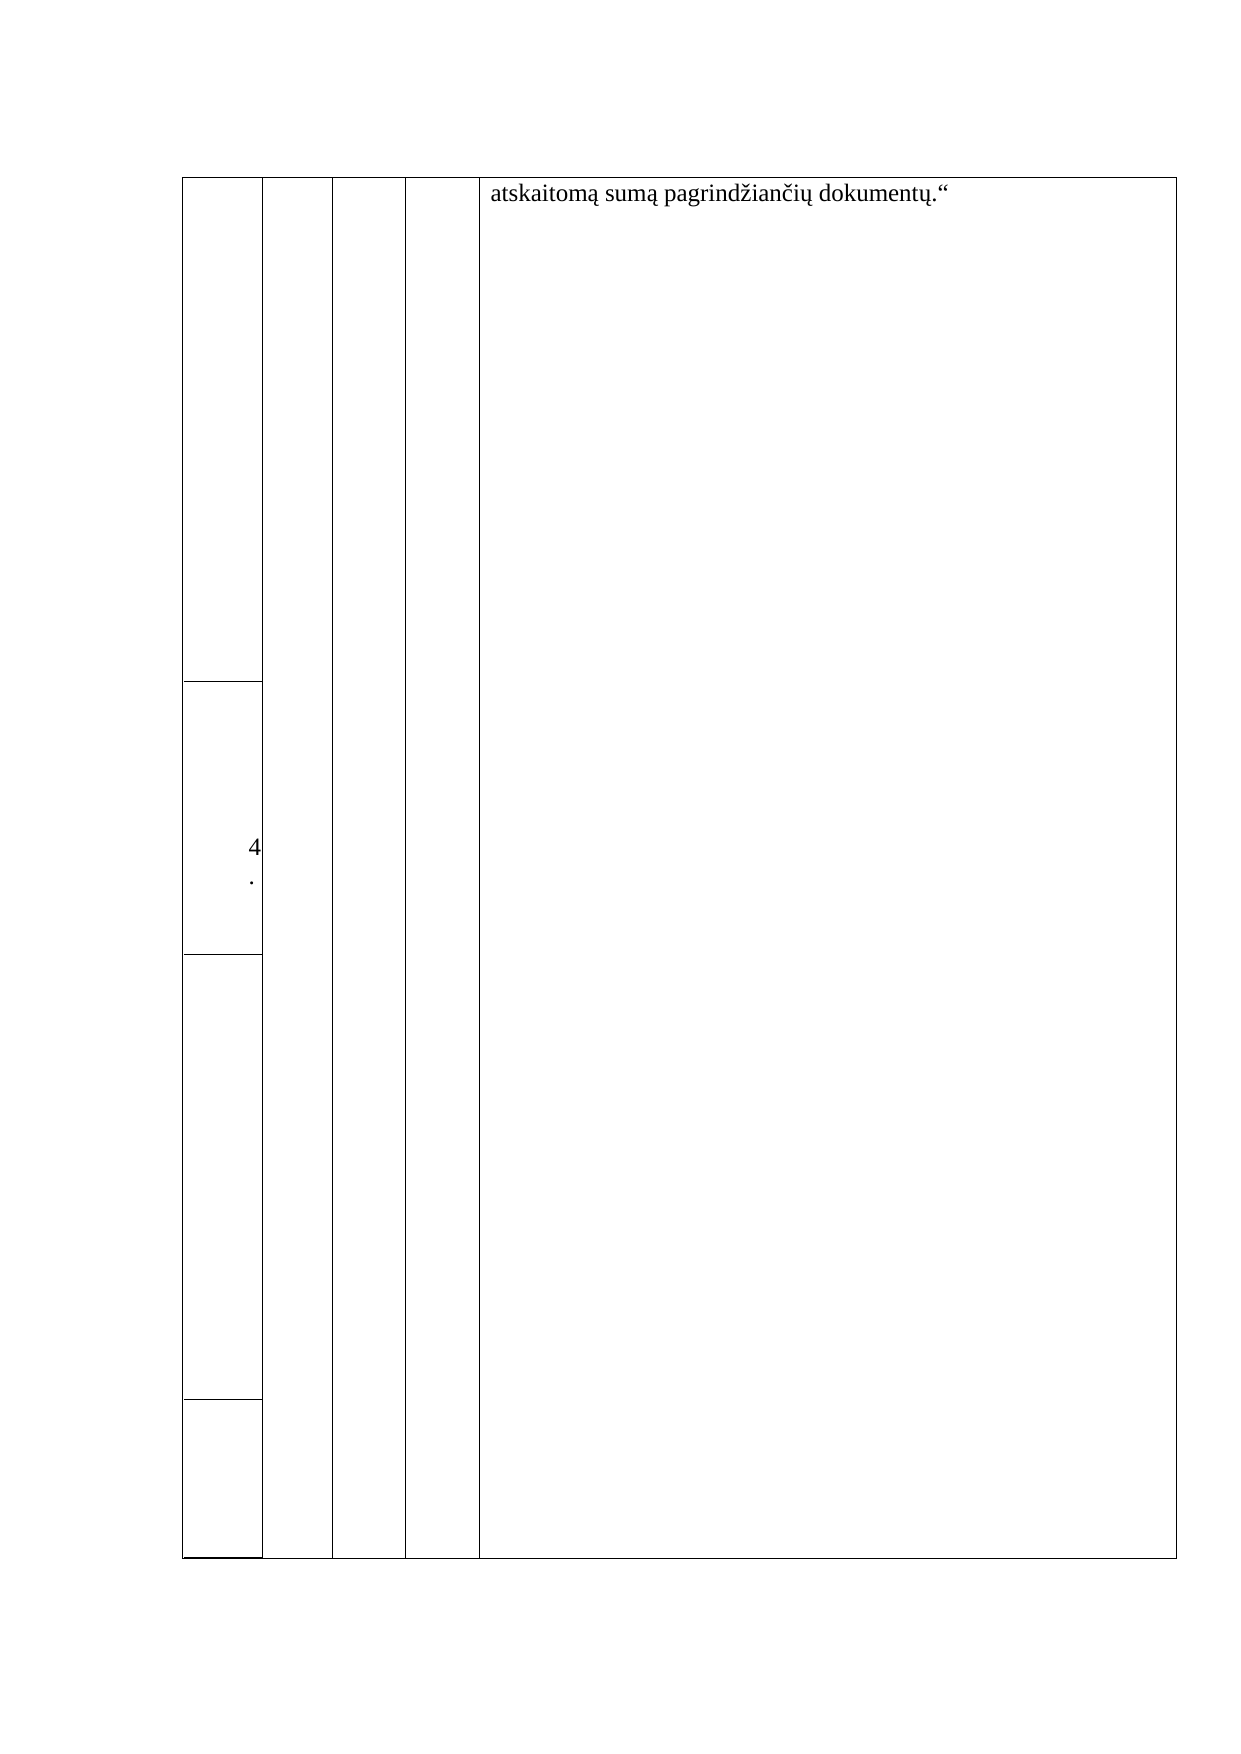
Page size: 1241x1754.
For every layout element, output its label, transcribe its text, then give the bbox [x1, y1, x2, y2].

table_cell atskaitomą sumą pagrindžiančių dokumentų.“ [480, 178, 1176, 1557]
table_cell [263, 178, 332, 1557]
table_cell [406, 178, 479, 1557]
table_cell [333, 178, 405, 1557]
table_cell 4. [183, 178, 262, 1557]
